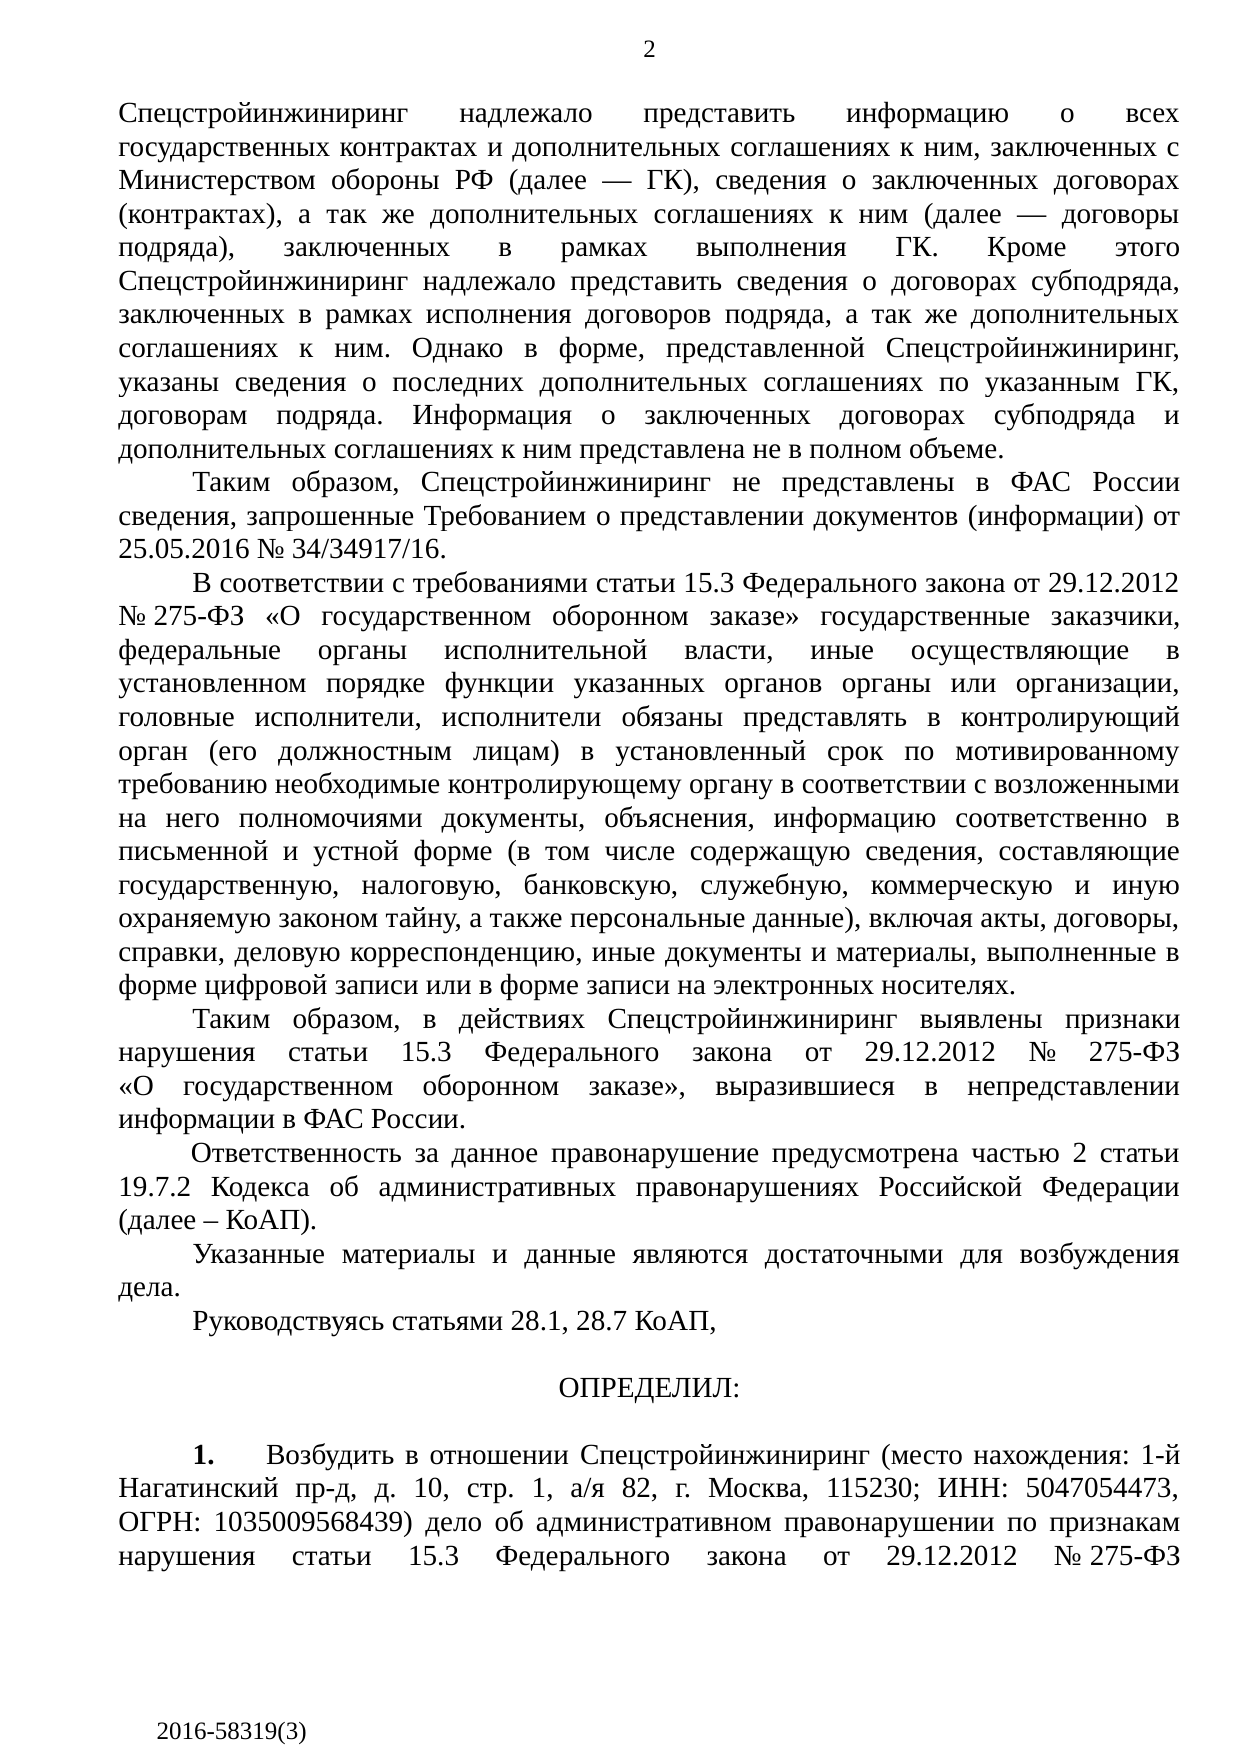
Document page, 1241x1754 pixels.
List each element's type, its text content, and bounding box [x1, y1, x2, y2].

list Возбудить в отношении Спецстройинжиниринг (место нахождения: 1-й Нагатинский пр-д, д. 10, стр. 1, а/я 82, г. Москва, 115230; ИНН: 5047054473, ОГРН: 1035009568439) дело об административном правонарушении по признакам нарушения статьи 15.3 Федерального закона от 29.12.2012 № 275-ФЗ [118, 1437, 1181, 1571]
text Спецстройинжиниринг надлежало представить информацию о всех государственных контрактах и дополнительных соглашениях к ним, заключенных с Министерством обороны РФ (далее — ГК), сведения о заключенных договорах (контрактах), а так же дополнительных соглашениях к ним (далее — договоры подряда), заключенных в рамках выполнения ГК. Кроме этого Спецстройинжиниринг надлежало представить сведения о договорах субподряда, заключенных в рамках исполнения договоров подряда, а так же дополнительных соглашениях к ним. Однако в форме, представленной Спецстройинжиниринг, указаны сведения о последних дополнительных соглашениях по указанным ГК, договорам подряда. Информация о заключенных договорах субподряда и дополнительных соглашениях к ним представлена не в полном объеме. [118, 95, 1181, 464]
text Руководствуясь статьями 28.1, 28.7 КоАП, [118, 1303, 1181, 1336]
text Ответственность за данное правонарушение предусмотрена частью 2 статьи 19.7.2 Кодекса об административных правонарушениях Российской Федерации (далее – КоАП). [118, 1135, 1181, 1236]
text В соответствии с требованиями статьи 15.3 Федерального закона от 29.12.2012 № 275-ФЗ «О государственном оборонном заказе» государственные заказчики, федеральные органы исполнительной власти, иные осуществляющие в установленном порядке функции указанных органов органы или организации, головные исполнители, исполнители обязаны представлять в контролирующий орган (его должностным лицам) в установленный срок по мотивированному требованию необходимые контролирующему органу в соответствии с возложенными на него полномочиями документы, объяснения, информацию соответственно в письменной и устной форме (в том числе содержащую сведения, составляющие государственную, налоговую, банковскую, служебную, коммерческую и иную охраняемую законом тайну, а также персональные данные), включая акты, договоры, справки, деловую корреспонденцию, иные документы и материалы, выполненные в форме цифровой записи или в форме записи на электронных носителях. [118, 565, 1181, 1001]
text Указанные материалы и данные являются достаточными для возбуждения дела. [118, 1236, 1181, 1303]
text Таким образом, в действиях Спецстройинжиниринг выявлены признаки нарушения статьи 15.3 Федерального закона от 29.12.2012 № 275-ФЗ «О государственном оборонном заказе», выразившиеся в непредставлении информации в ФАС России. [118, 1001, 1181, 1135]
text ОПРЕДЕЛИЛ: [118, 1370, 1181, 1403]
text Таким образом, Спецстройинжиниринг не представлены в ФАС России сведения, запрошенные Требованием о представлении документов (информации) от 25.05.2016 № 34/34917/16. [118, 464, 1181, 565]
